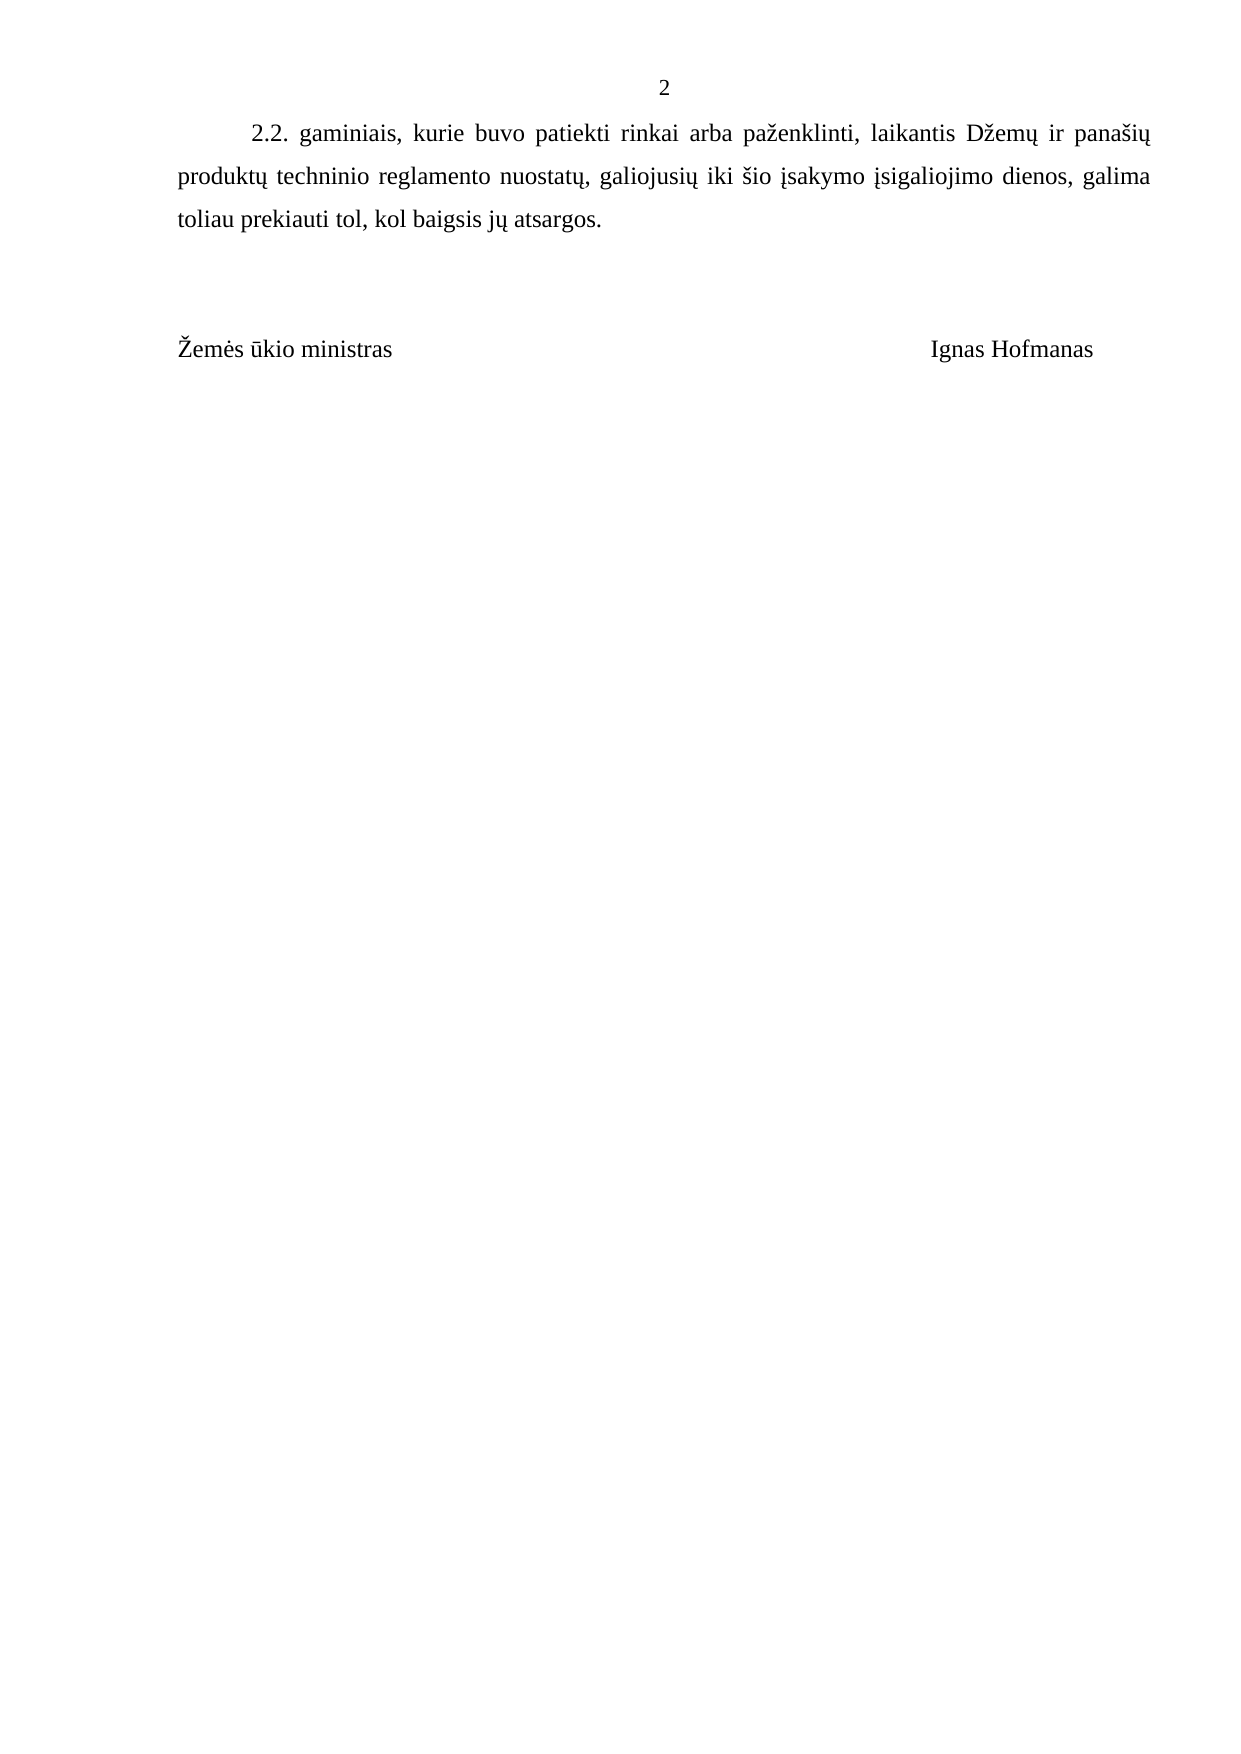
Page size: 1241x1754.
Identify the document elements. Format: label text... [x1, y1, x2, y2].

text Žemės ūkio ministras Ignas Hofmanas [177, 334, 1122, 362]
text 2.2. gaminiais, kurie buvo patiekti rinkai arba paženklinti, laikantis Džemų ir panašių produktų techninio reglamento nuostatų, galiojusių iki šio įsakymo įsigaliojimo dienos, galima toliau prekiauti tol, kol baigsis jų atsargos. [177, 118, 1152, 233]
